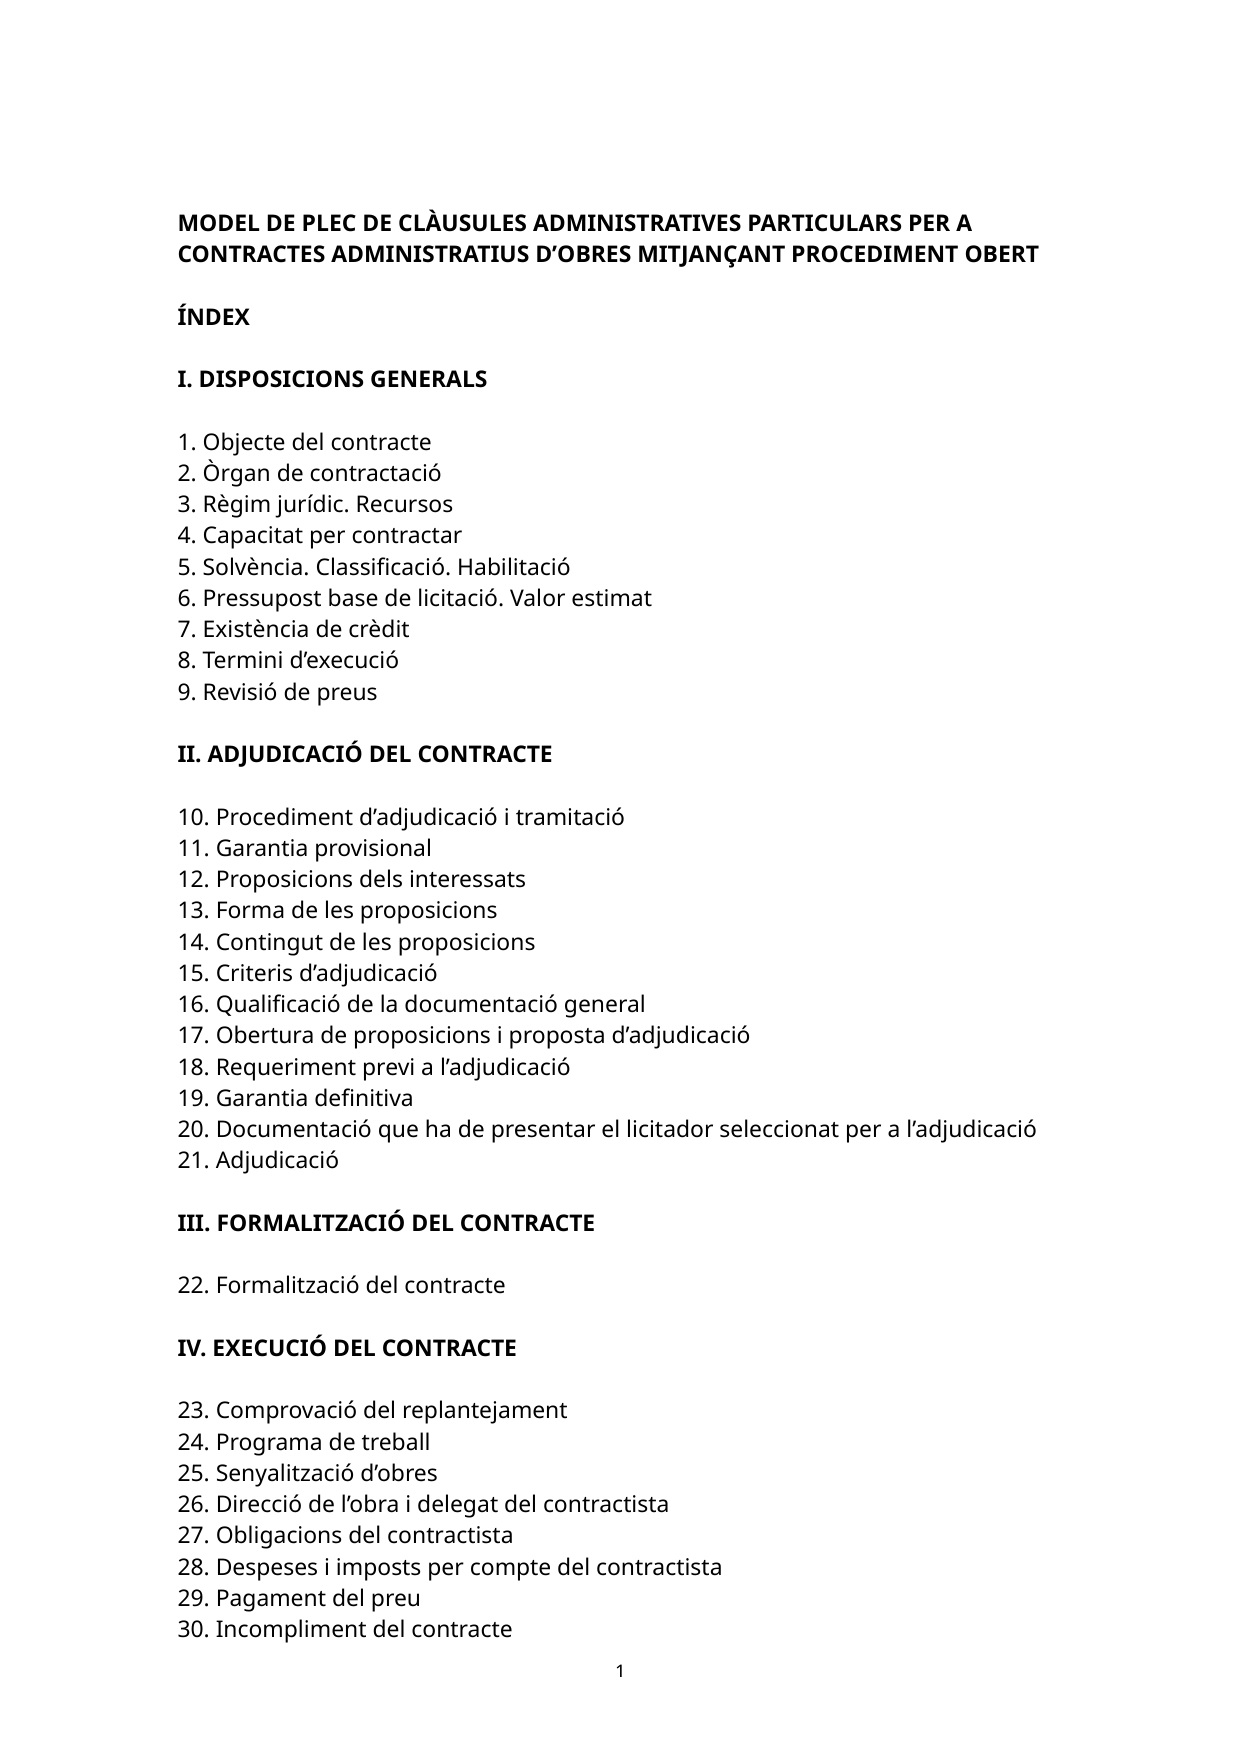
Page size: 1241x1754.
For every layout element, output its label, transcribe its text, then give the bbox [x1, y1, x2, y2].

text 20. Documentació que ha de presentar el licitador seleccionat per a l’adjudicació [177, 1113, 1063, 1144]
text I. DISPOSICIONS GENERALS [177, 363, 1063, 394]
text 18. Requeriment previ a l’adjudicació [177, 1051, 1063, 1082]
text 29. Pagament del preu [177, 1582, 1063, 1613]
text 5. Solvència. Classificació. Habilitació [177, 551, 1063, 582]
text 10. Procediment d’adjudicació i tramitació [177, 801, 1063, 832]
text 16. Qualificació de la documentació general [177, 988, 1063, 1019]
text 30. Incompliment del contracte [177, 1613, 1063, 1644]
text 27. Obligacions del contractista [177, 1519, 1063, 1551]
text 23. Comprovació del replantejament [177, 1394, 1063, 1426]
text 21. Adjudicació [177, 1144, 1063, 1176]
text 9. Revisió de preus [177, 676, 1063, 707]
text 22. Formalització del contracte [177, 1269, 1063, 1301]
text 14. Contingut de les proposicions [177, 926, 1063, 957]
text 25. Senyalització d’obres [177, 1457, 1063, 1488]
text 6. Pressupost base de licitació. Valor estimat [177, 582, 1063, 613]
text 19. Garantia definitiva [177, 1082, 1063, 1113]
text 13. Forma de les proposicions [177, 894, 1063, 926]
text II. ADJUDICACIÓ DEL CONTRACTE [177, 738, 1063, 769]
text III. FORMALITZACIÓ DEL CONTRACTE [177, 1207, 1063, 1238]
text 12. Proposicions dels interessats [177, 863, 1063, 894]
text 17. Obertura de proposicions i proposta d’adjudicació [177, 1019, 1063, 1051]
text 1. Objecte del contracte [177, 426, 1063, 457]
text 8. Termini d’execució [177, 644, 1063, 676]
text 2. Òrgan de contractació [177, 457, 1063, 488]
text ÍNDEX [177, 301, 1063, 332]
text 28. Despeses i imposts per compte del contractista [177, 1551, 1063, 1582]
text 7. Existència de crèdit [177, 613, 1063, 644]
text MODEL DE PLEC DE CLÀUSULES ADMINISTRATIVES PARTICULARS PER A CONTRACTES ADMINISTRATIUS D’OBRES MITJANÇANT PROCEDIMENT OBERT [177, 207, 1063, 269]
text IV. EXECUCIÓ DEL CONTRACTE [177, 1332, 1063, 1363]
text 24. Programa de treball [177, 1426, 1063, 1457]
text 26. Direcció de l’obra i delegat del contractista [177, 1488, 1063, 1519]
text 15. Criteris d’adjudicació [177, 957, 1063, 988]
text 4. Capacitat per contractar [177, 519, 1063, 551]
text 11. Garantia provisional [177, 832, 1063, 863]
text 3. Règim jurídic. Recursos [177, 488, 1063, 519]
